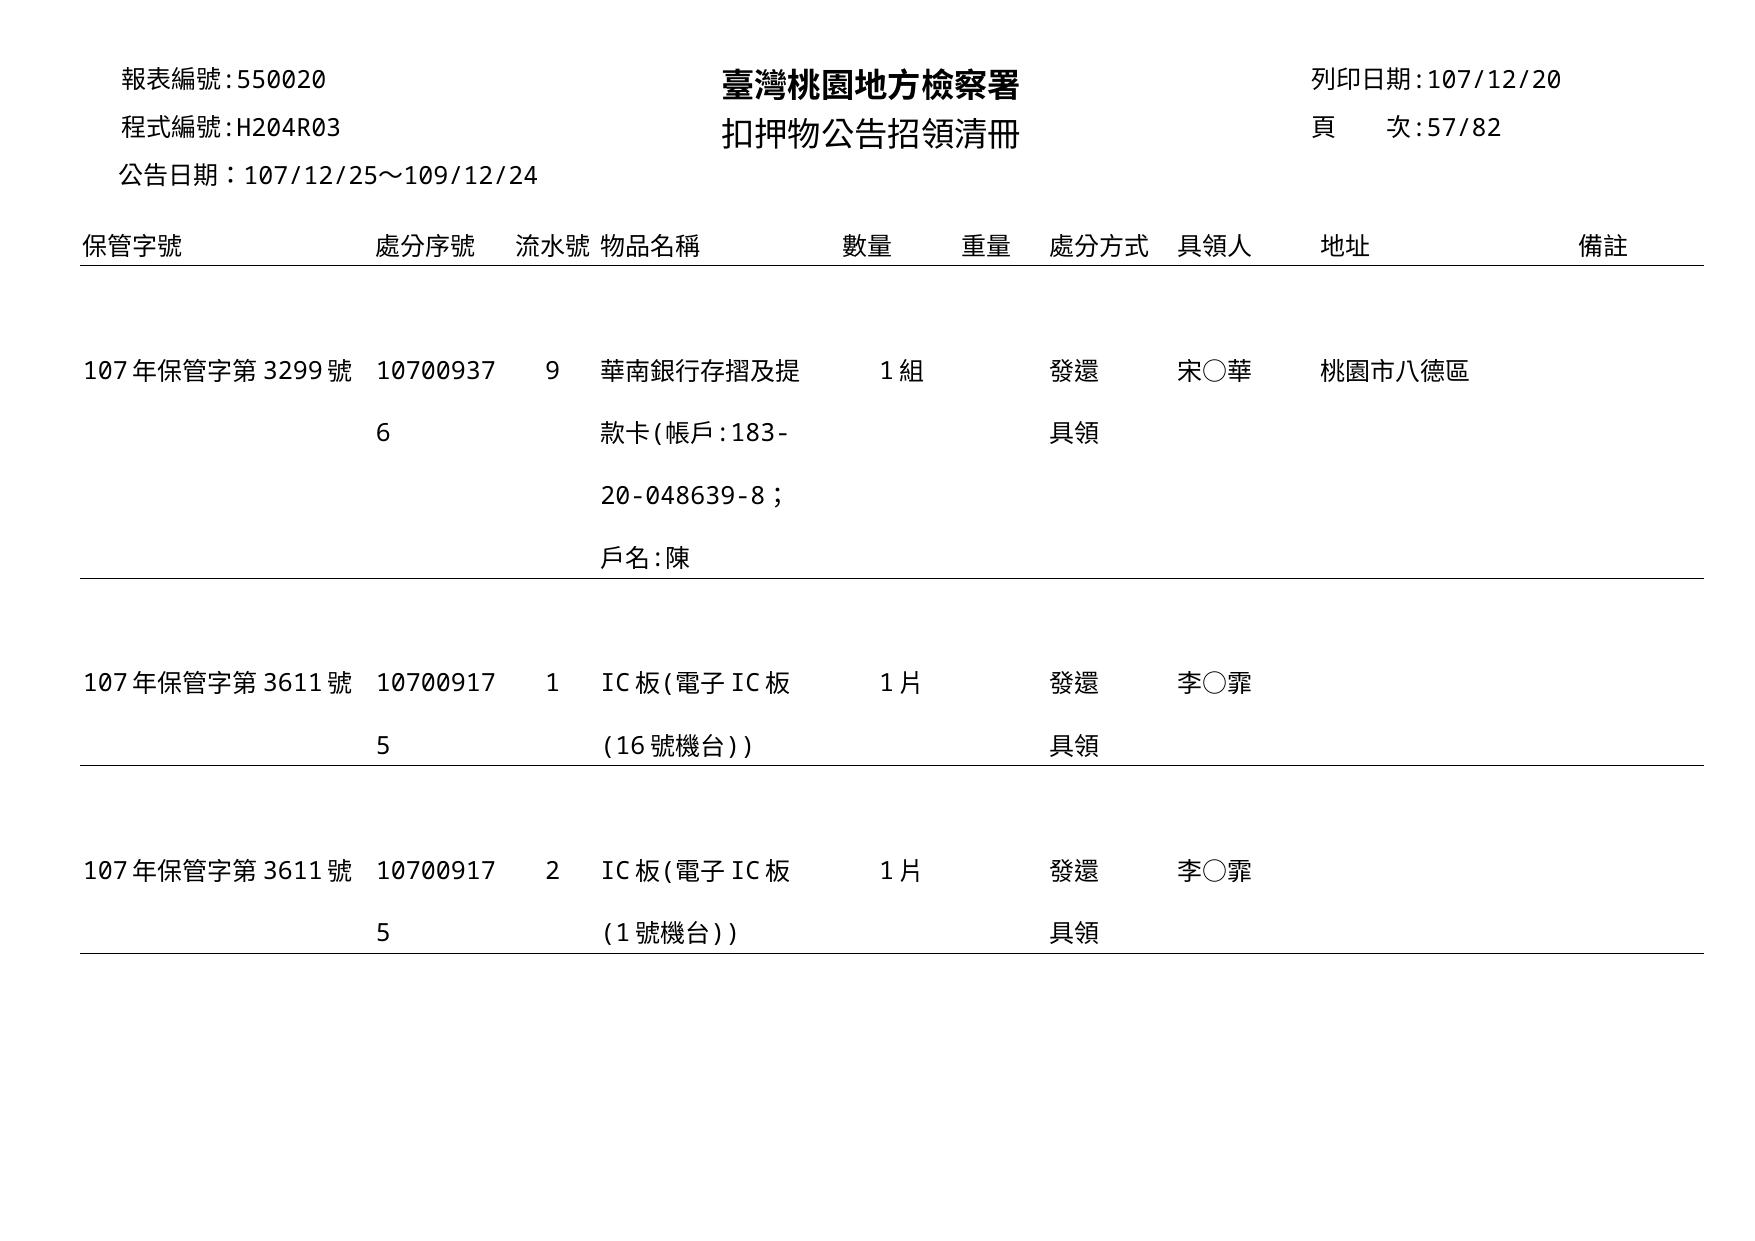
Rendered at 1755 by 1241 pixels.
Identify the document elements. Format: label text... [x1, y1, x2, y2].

table_cell 107009376 [373, 266, 507, 578]
table_cell [1575, 766, 1704, 953]
table_cell 9 [507, 266, 597, 578]
table_cell 李○霏 [1175, 579, 1317, 765]
table_cell [1317, 579, 1575, 765]
table_cell 1片 [808, 579, 927, 765]
table_header 保管字號 [80, 203, 373, 265]
table_cell 107年保管字第3299號 [80, 266, 373, 578]
table_header 物品名稱 [597, 203, 807, 265]
table_cell 107年保管字第3611號 [80, 579, 373, 765]
table_cell 發還 具領 [1046, 766, 1175, 953]
table_header 流水號 [507, 203, 597, 265]
table_cell [1575, 266, 1704, 578]
table_cell 107年保管字第3611號 [80, 766, 373, 953]
table_cell 1 [507, 579, 597, 765]
table_cell 107009175 [373, 579, 507, 765]
table_cell 107009175 [373, 766, 507, 953]
table_header 數量 [808, 203, 927, 265]
table_cell [1317, 766, 1575, 953]
table_cell 宋○華 [1175, 266, 1317, 578]
table_cell 1片 [808, 766, 927, 953]
table_cell 發還 具領 [1046, 579, 1175, 765]
table_cell IC板(電子IC板(16號機台)) [597, 579, 807, 765]
table_header 具領人 [1175, 203, 1317, 265]
table_header 地址 [1317, 203, 1575, 265]
table_cell [927, 766, 1046, 953]
table_cell 2 [507, 766, 597, 953]
table_cell [927, 579, 1046, 765]
table_header 重量 [927, 203, 1046, 265]
table_cell 1組 [808, 266, 927, 578]
table_cell 桃園市八德區 [1317, 266, 1575, 578]
table_header 處分序號 [373, 203, 507, 265]
table_header 處分方式 [1046, 203, 1175, 265]
table_cell IC板(電子IC板(1號機台)) [597, 766, 807, 953]
table_cell 發還 具領 [1046, 266, 1175, 578]
table_header 備註 [1575, 203, 1704, 265]
table_cell 李○霏 [1175, 766, 1317, 953]
table_cell 華南銀行存摺及提款卡(帳戶:183-20-048639-8；戶名:陳 [597, 266, 807, 578]
table_cell [927, 266, 1046, 578]
table_cell [1575, 579, 1704, 765]
